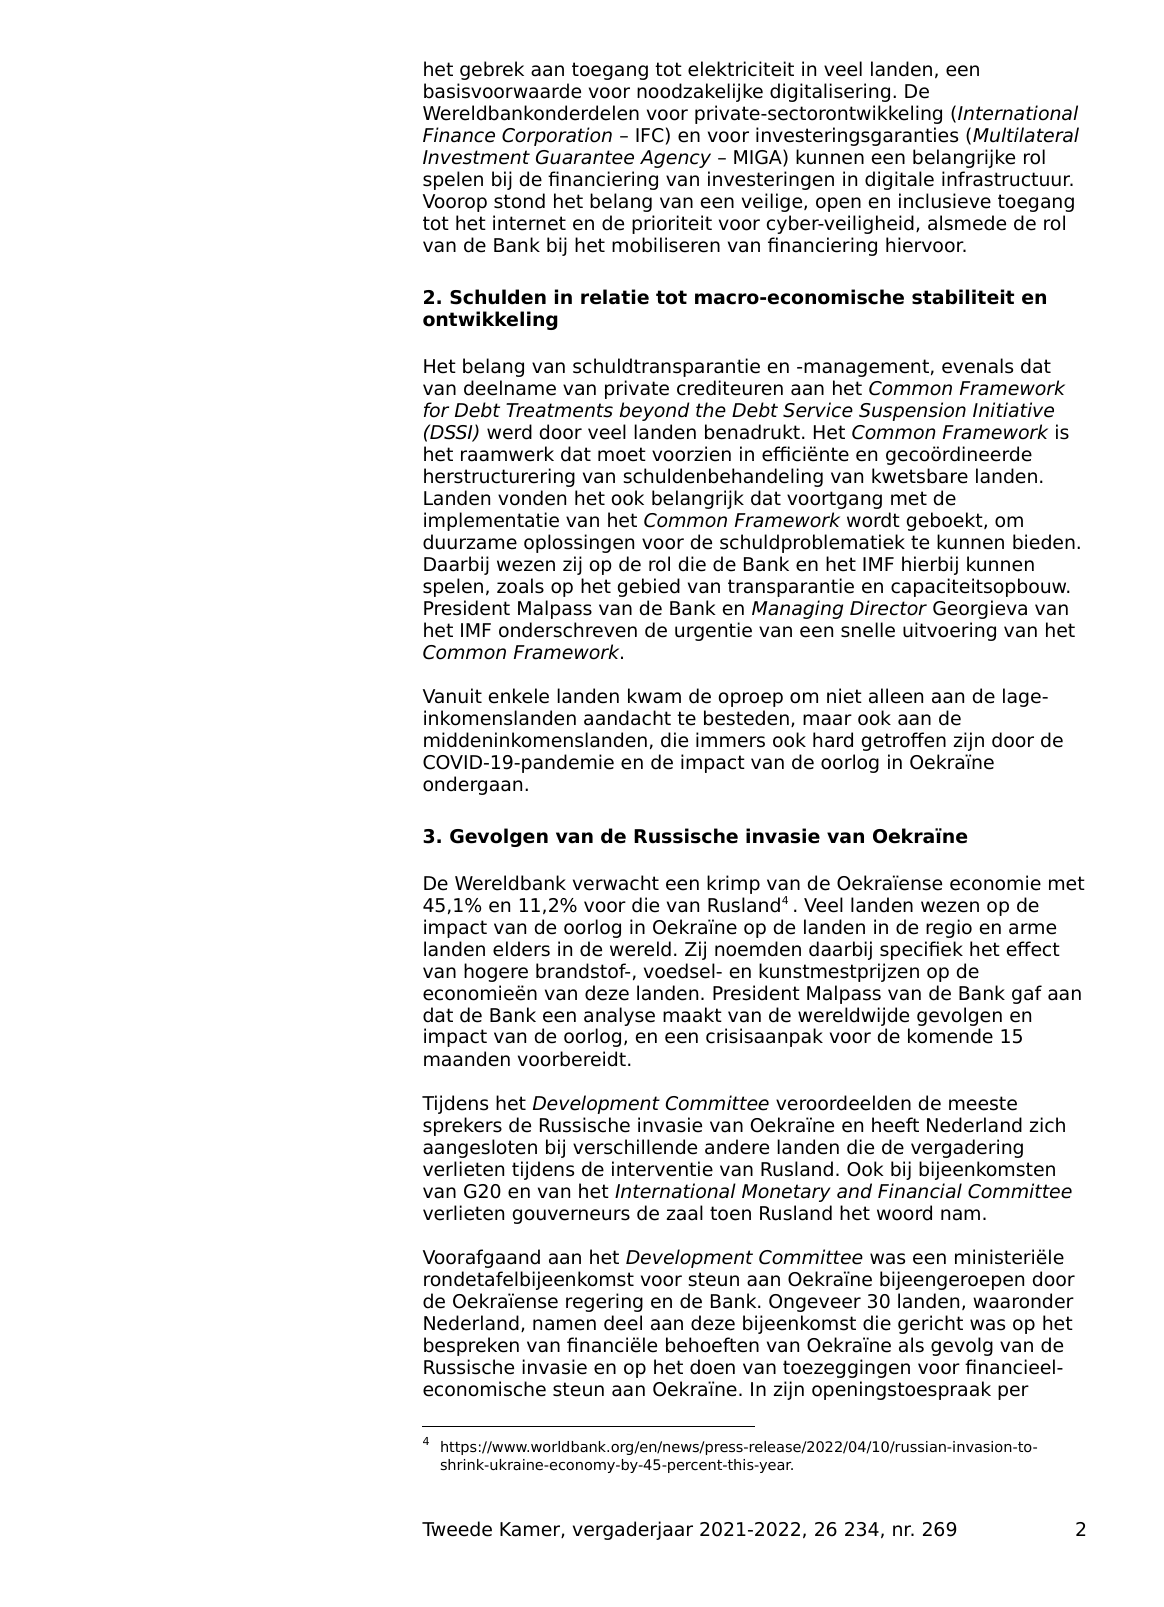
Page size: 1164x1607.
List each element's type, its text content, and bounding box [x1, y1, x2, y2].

text https://www.worldbank.org/en/news/press-release/2022/04/10/russian-invasion-to-shrink-ukraine-economy-by-45-percent-this-year. [422, 1435, 1087, 1474]
text Voorafgaand aan het Development Committee was een ministeriële rondetafelbijeenkomst voor steun aan Oekraïne bijeengeroepen door de Oekraïense regering en de Bank. Ongeveer 30 landen, waaronder Nederland, namen deel aan deze bijeenkomst die gericht was op het bespreken van financiële behoeften van Oekraïne als gevolg van de Russische invasie en op het doen van toezeggingen voor financieel-economische steun aan Oekraïne. In zijn openingstoespraak per [422, 1247, 1087, 1401]
text Het belang van schuldtransparantie en -management, evenals dat van deelname van private crediteuren aan het Common Framework for Debt Treatments beyond the Debt Service Suspension Initiative (DSSI) werd door veel landen benadrukt. Het Common Framework is het raamwerk dat moet voorzien in efficiënte en gecoördineerde herstructurering van schuldenbehandeling van kwetsbare landen. Landen vonden het ook belangrijk dat voortgang met de implementatie van het Common Framework wordt geboekt, om duurzame oplossingen voor de schuldproblematiek te kunnen bieden. Daarbij wezen zij op de rol die de Bank en het IMF hierbij kunnen spelen, zoals op het gebied van transparantie en capaciteitsopbouw. President Malpass van de Bank en Managing Director Georgieva van het IMF onderschreven de urgentie van een snelle uitvoering van het Common Framework. [422, 356, 1087, 663]
subtitle 2. Schulden in relatie tot macro-economische stabiliteit en ontwikkeling [422, 287, 1087, 331]
text Tijdens het Development Committee veroordeelden de meeste sprekers de Russische invasie van Oekraïne en heeft Nederland zich aangesloten bij verschillende andere landen die de vergadering verlieten tijdens de interventie van Rusland. Ook bij bijeenkomsten van G20 en van het International Monetary and Financial Committee verlieten gouverneurs de zaal toen Rusland het woord nam. [422, 1093, 1087, 1224]
text het gebrek aan toegang tot elektriciteit in veel landen, een basisvoorwaarde voor noodzakelijke digitalisering. De Wereldbankonderdelen voor private-sectorontwikkeling (International Finance Corporation – IFC) en voor investeringsgaranties (Multilateral Investment Guarantee Agency – MIGA) kunnen een belangrijke rol spelen bij de financiering van investeringen in digitale infrastructuur. Voorop stond het belang van een veilige, open en inclusieve toegang tot het internet en de prioriteit voor cyber-veiligheid, alsmede de rol van de Bank bij het mobiliseren van financiering hiervoor. [422, 59, 1087, 257]
subtitle 3. Gevolgen van de Russische invasie van Oekraïne [422, 826, 1087, 848]
text De Wereldbank verwacht een krimp van de Oekraïense economie met 45,1% en 11,2% voor die van Rusland. Veel landen wezen op de impact van de oorlog in Oekraïne op de landen in de regio en arme landen elders in de wereld. Zij noemden daarbij specifiek het effect van hogere brandstof-, voedsel- en kunstmestprijzen op de economieën van deze landen. President Malpass van de Bank gaf aan dat de Bank een analyse maakt van de wereldwijde gevolgen en impact van de oorlog, en een crisisaanpak voor de komende 15 maanden voorbereidt. [422, 873, 1087, 1070]
text Vanuit enkele landen kwam de oproep om niet alleen aan de lage-inkomenslanden aandacht te besteden, maar ook aan de middeninkomenslanden, die immers ook hard getroffen zijn door de COVID-19-pandemie en de impact van de oorlog in Oekraïne ondergaan. [422, 686, 1087, 796]
